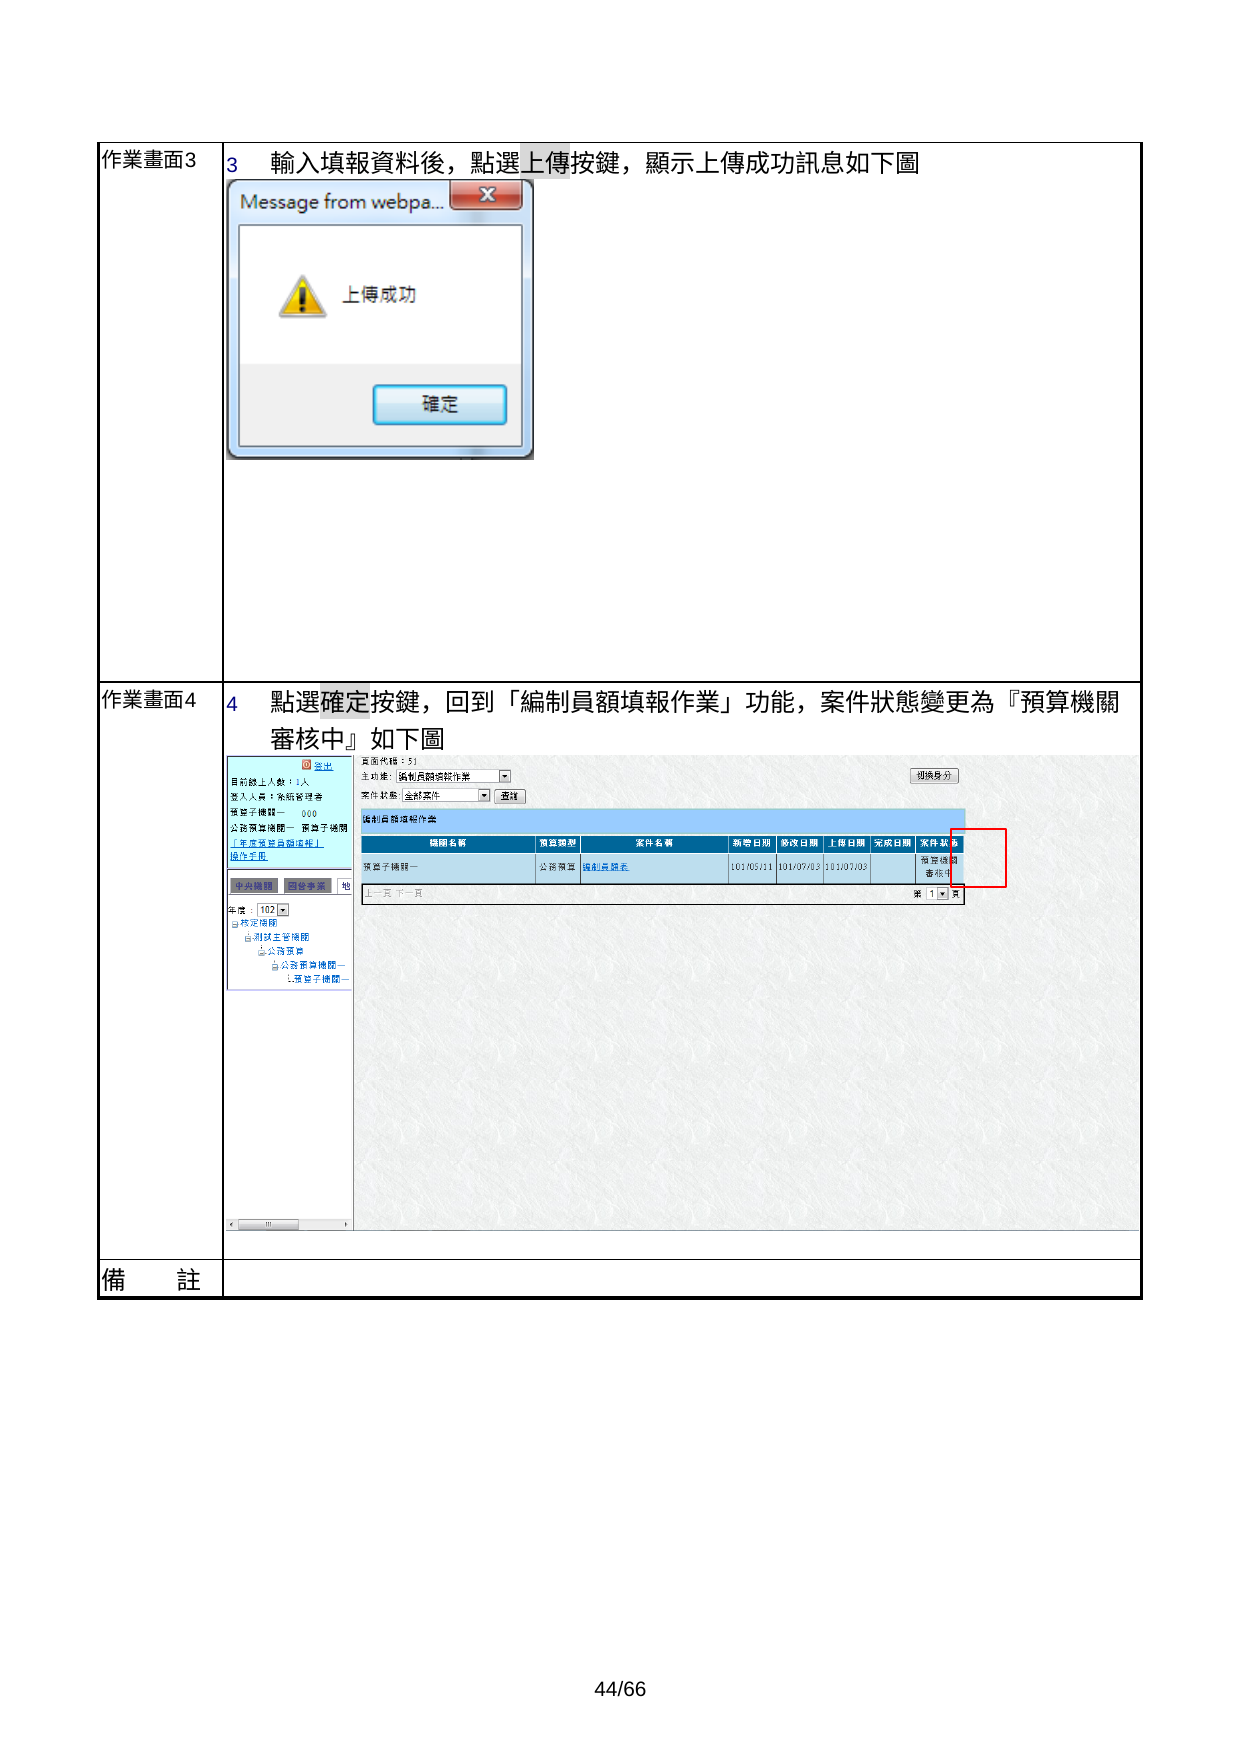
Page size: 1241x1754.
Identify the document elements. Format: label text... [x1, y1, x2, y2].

table_cell [100, 143, 222, 681]
table_cell 備 註 [100, 1260, 222, 1296]
table_cell 輸入填報資料後，點選上傳按鍵，顯示上傳成功訊息如下圖 [224, 143, 1140, 681]
table_cell [224, 1260, 1140, 1296]
picture [226, 179, 534, 460]
table_cell 點選確定按鍵，回到「編制員額填報作業」功能，案件狀態變更為『預算機關審核中』如下圖 [224, 683, 1140, 1258]
table_cell [100, 683, 222, 1258]
picture [226, 755, 1139, 1231]
